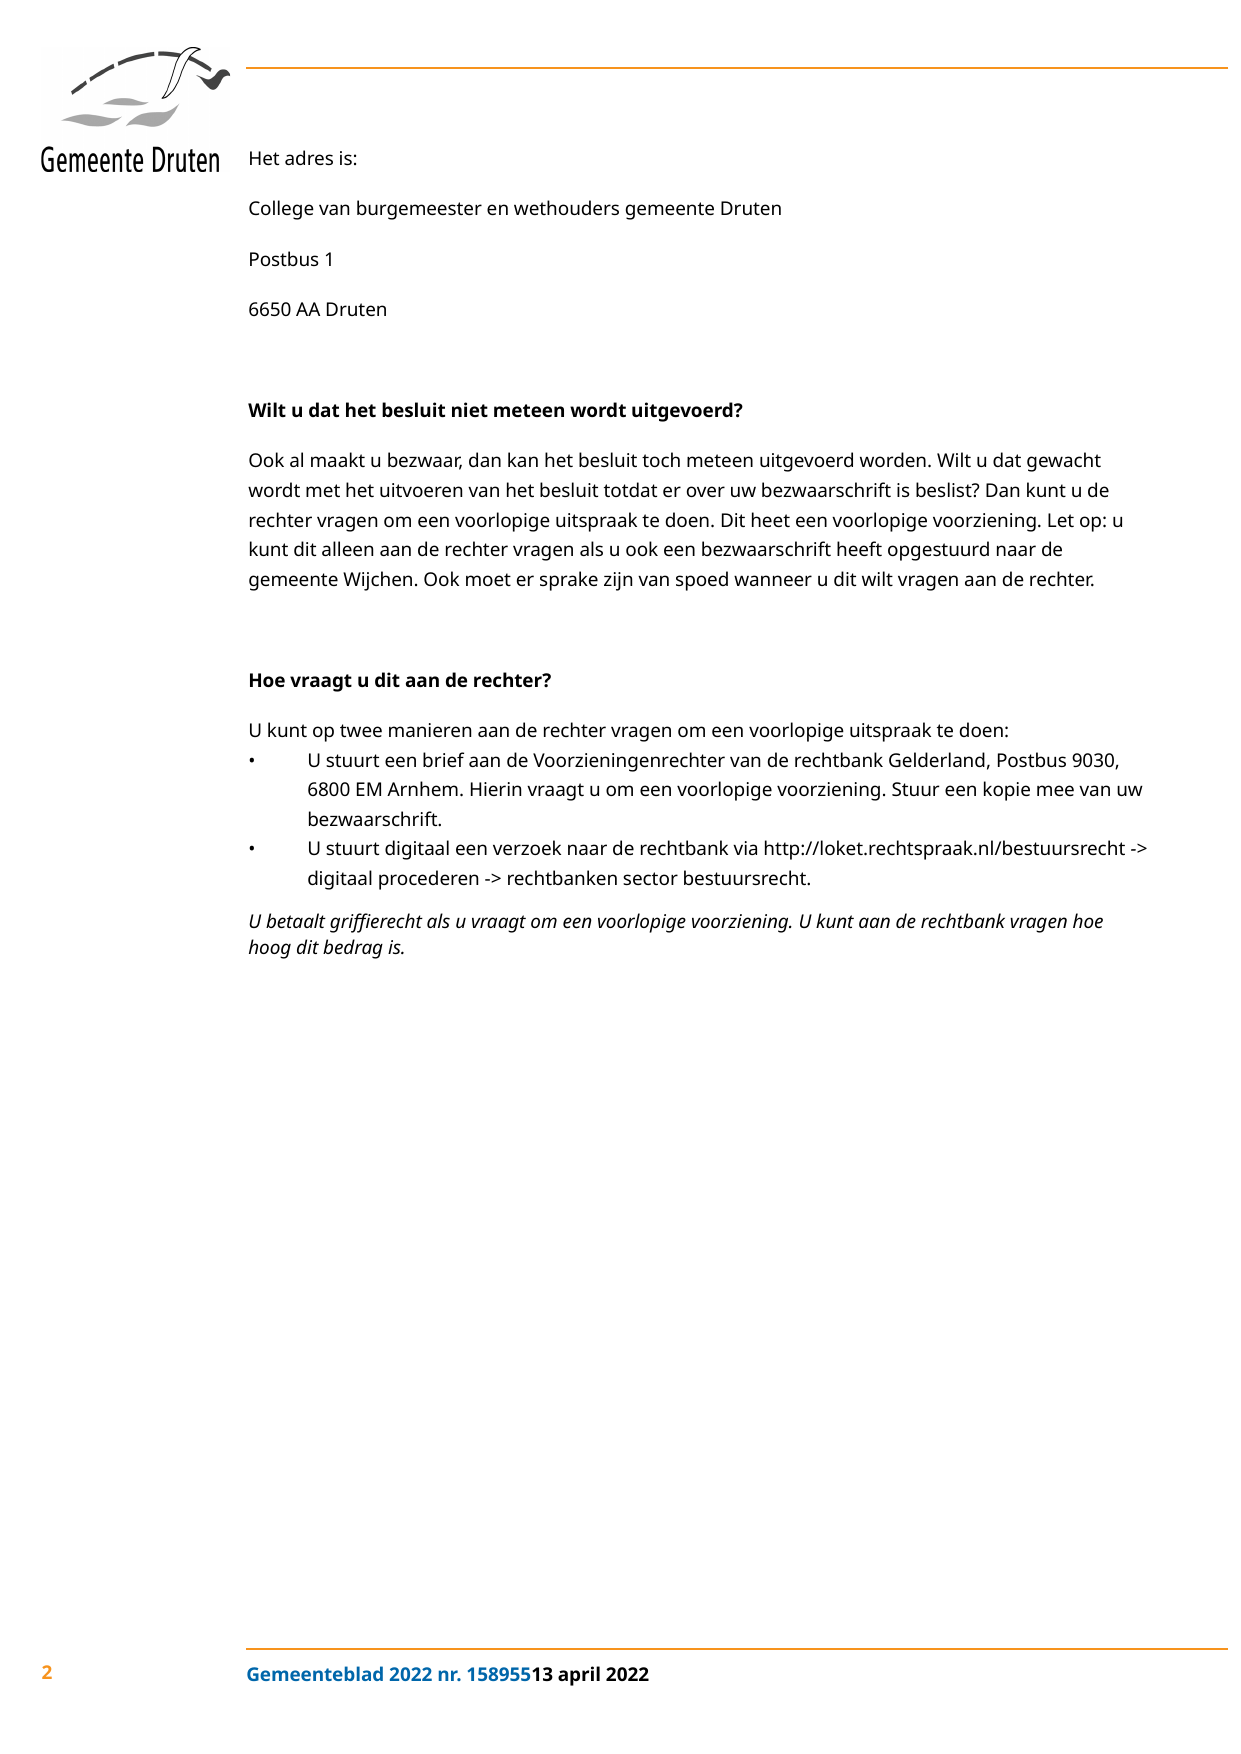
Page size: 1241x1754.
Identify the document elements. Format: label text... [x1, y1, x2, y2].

text U betaalt griffierecht als u vraagt om een voorlopige voorziening. U kunt aan de rechtbank vragen hoe hoog dit bedrag is. [248, 908, 1152, 960]
list U stuurt digitaal een verzoek naar de rechtbank via http://loket.rechtspraak.nl/bestuursrecht -> digitaal procederen -> rechtbanken sector bestuursrecht. [248, 836, 1152, 891]
text U kunt op twee manieren aan de rechter vragen om een voorlopige uitspraak te doen: [248, 717, 1152, 743]
text Hoe vraagt u dit aan de rechter? [248, 667, 1152, 693]
text Postbus 1 [248, 246, 1152, 272]
text College van burgemeester en wethouders gemeente Druten [248, 196, 1152, 221]
text 6650 AA Druten [248, 296, 1152, 322]
list U stuurt een brief aan de Voorzieningenrechter van de rechtbank Gelderland, Postbus 9030, 6800 EM Arnhem. Hierin vraagt u om een voorlopige voorziening. Stuur een kopie mee van uw bezwaarschrift. [248, 747, 1152, 832]
text Het adres is: [248, 145, 1152, 171]
text Ook al maakt u bezwaar, dan kan het besluit toch meteen uitgevoerd worden. Wilt u dat gewacht wordt met het uitvoeren van het besluit totdat er over uw bezwaarschrift is beslist? Dan kunt u de rechter vragen om een voorlopige uitspraak te doen. Dit heet een voorlopige voorziening. Let op: u kunt dit alleen aan de rechter vragen als u ook een bezwaarschrift heeft opgestuurd naar de gemeente Wijchen. Ook moet er sprake zijn van spoed wanneer u dit wilt vragen aan de rechter. [248, 448, 1152, 592]
picture [41, 47, 231, 172]
text Wilt u dat het besluit niet meteen wordt uitgevoerd? [248, 397, 1152, 423]
